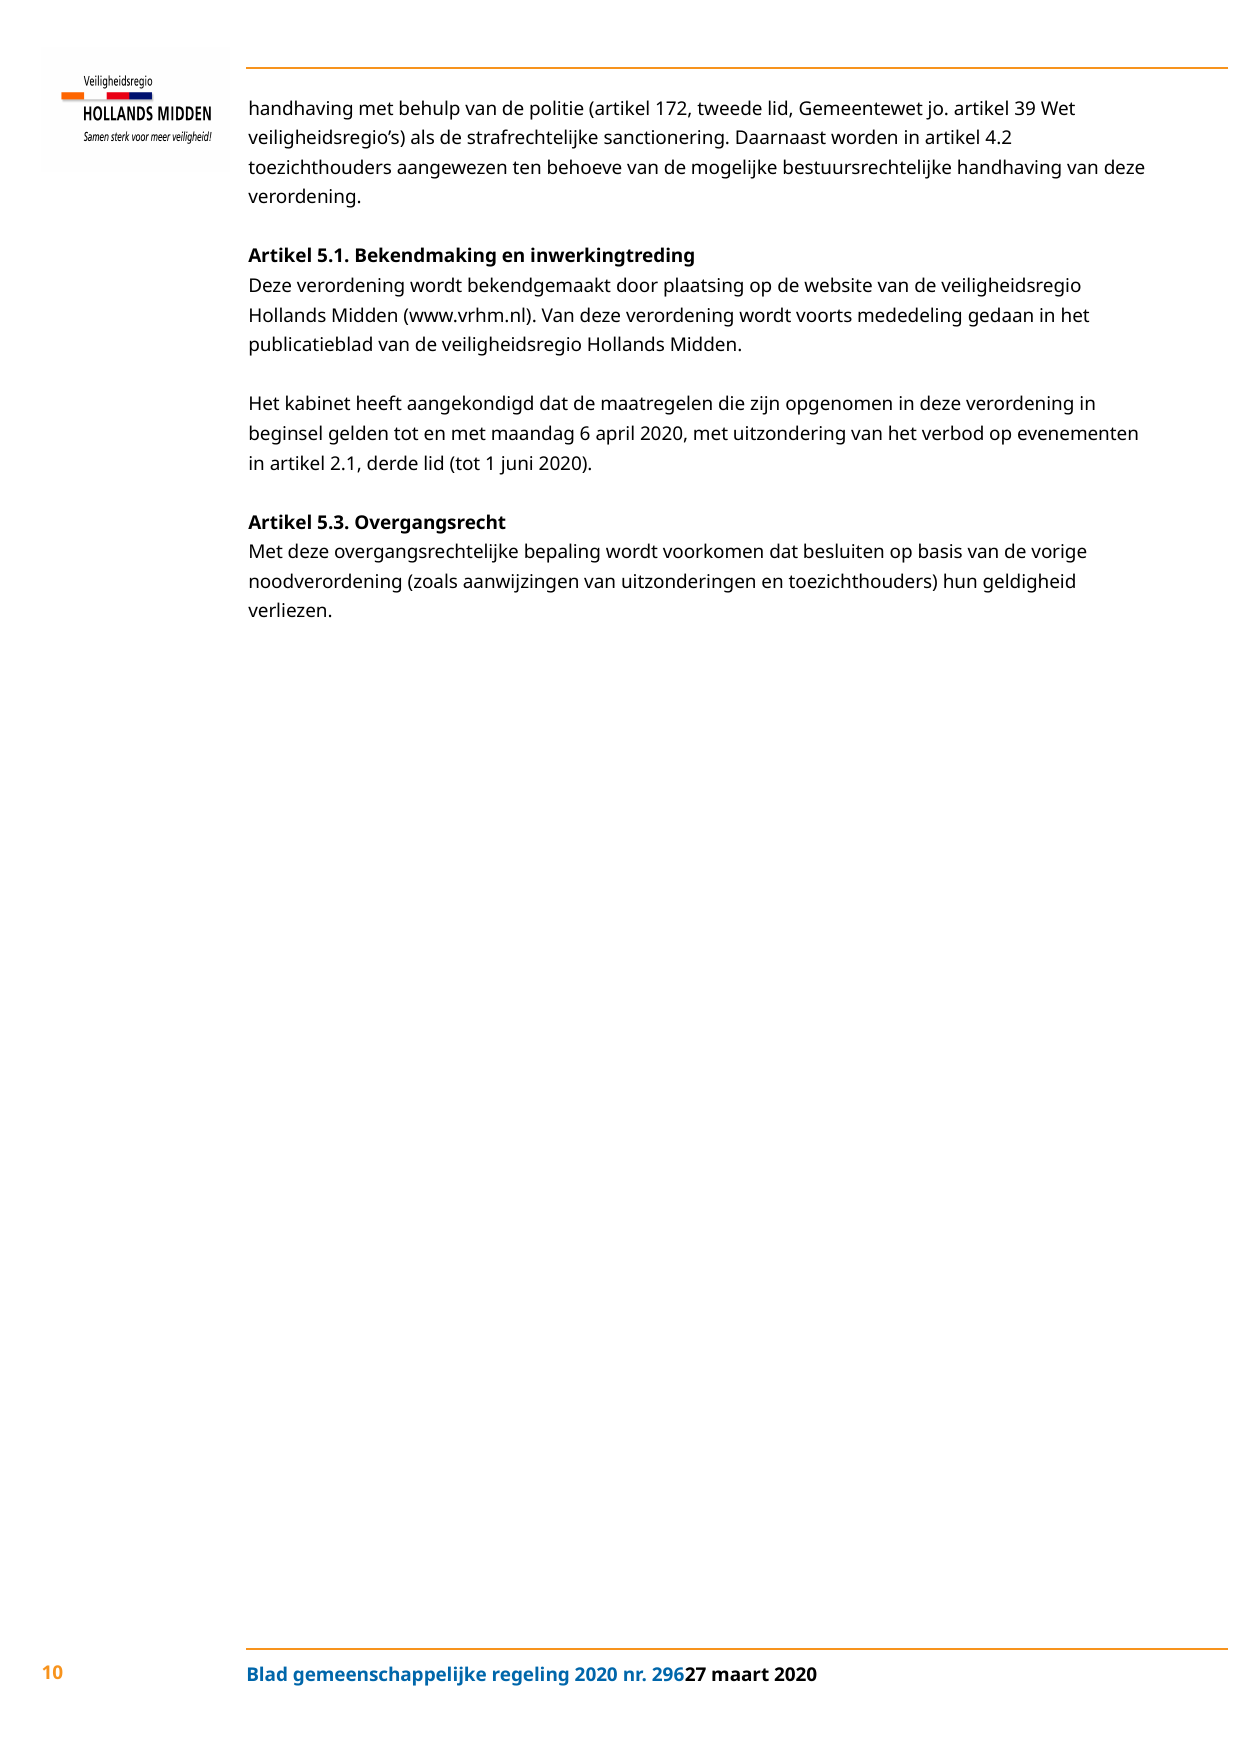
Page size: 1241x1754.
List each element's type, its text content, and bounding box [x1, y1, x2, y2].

text Artikel 5.1. Bekendmaking en inwerkingtreding [248, 243, 1152, 268]
text handhaving met behulp van de politie (artikel 172, tweede lid, Gemeentewet jo. artikel 39 Wet veiligheidsregio’s) als de strafrechtelijke sanctionering. Daarnaast worden in artikel 4.2 toezichthouders aangewezen ten behoeve van de mogelijke bestuursrechtelijke handhaving van deze verordening. [248, 95, 1152, 209]
picture [41, 47, 231, 172]
text Het kabinet heeft aangekondigd dat de maatregelen die zijn opgenomen in deze verordening in beginsel gelden tot en met maandag 6 april 2020, met uitzondering van het verbod op evenementen in artikel 2.1, derde lid (tot 1 juni 2020). [248, 391, 1152, 476]
text Artikel 5.3. Overgangsrecht [248, 509, 1152, 535]
text Met deze overgangsrechtelijke bepaling wordt voorkomen dat besluiten op basis van de vorige noodverordening (zoals aanwijzingen van uitzonderingen en toezichthouders) hun geldigheid verliezen. [248, 538, 1152, 623]
text Deze verordening wordt bekendgemaakt door plaatsing op de website van de veiligheidsregio Hollands Midden (www.vrhm.nl). Van deze verordening wordt voorts mededeling gedaan in het publicatieblad van de veiligheidsregio Hollands Midden. [248, 272, 1152, 357]
